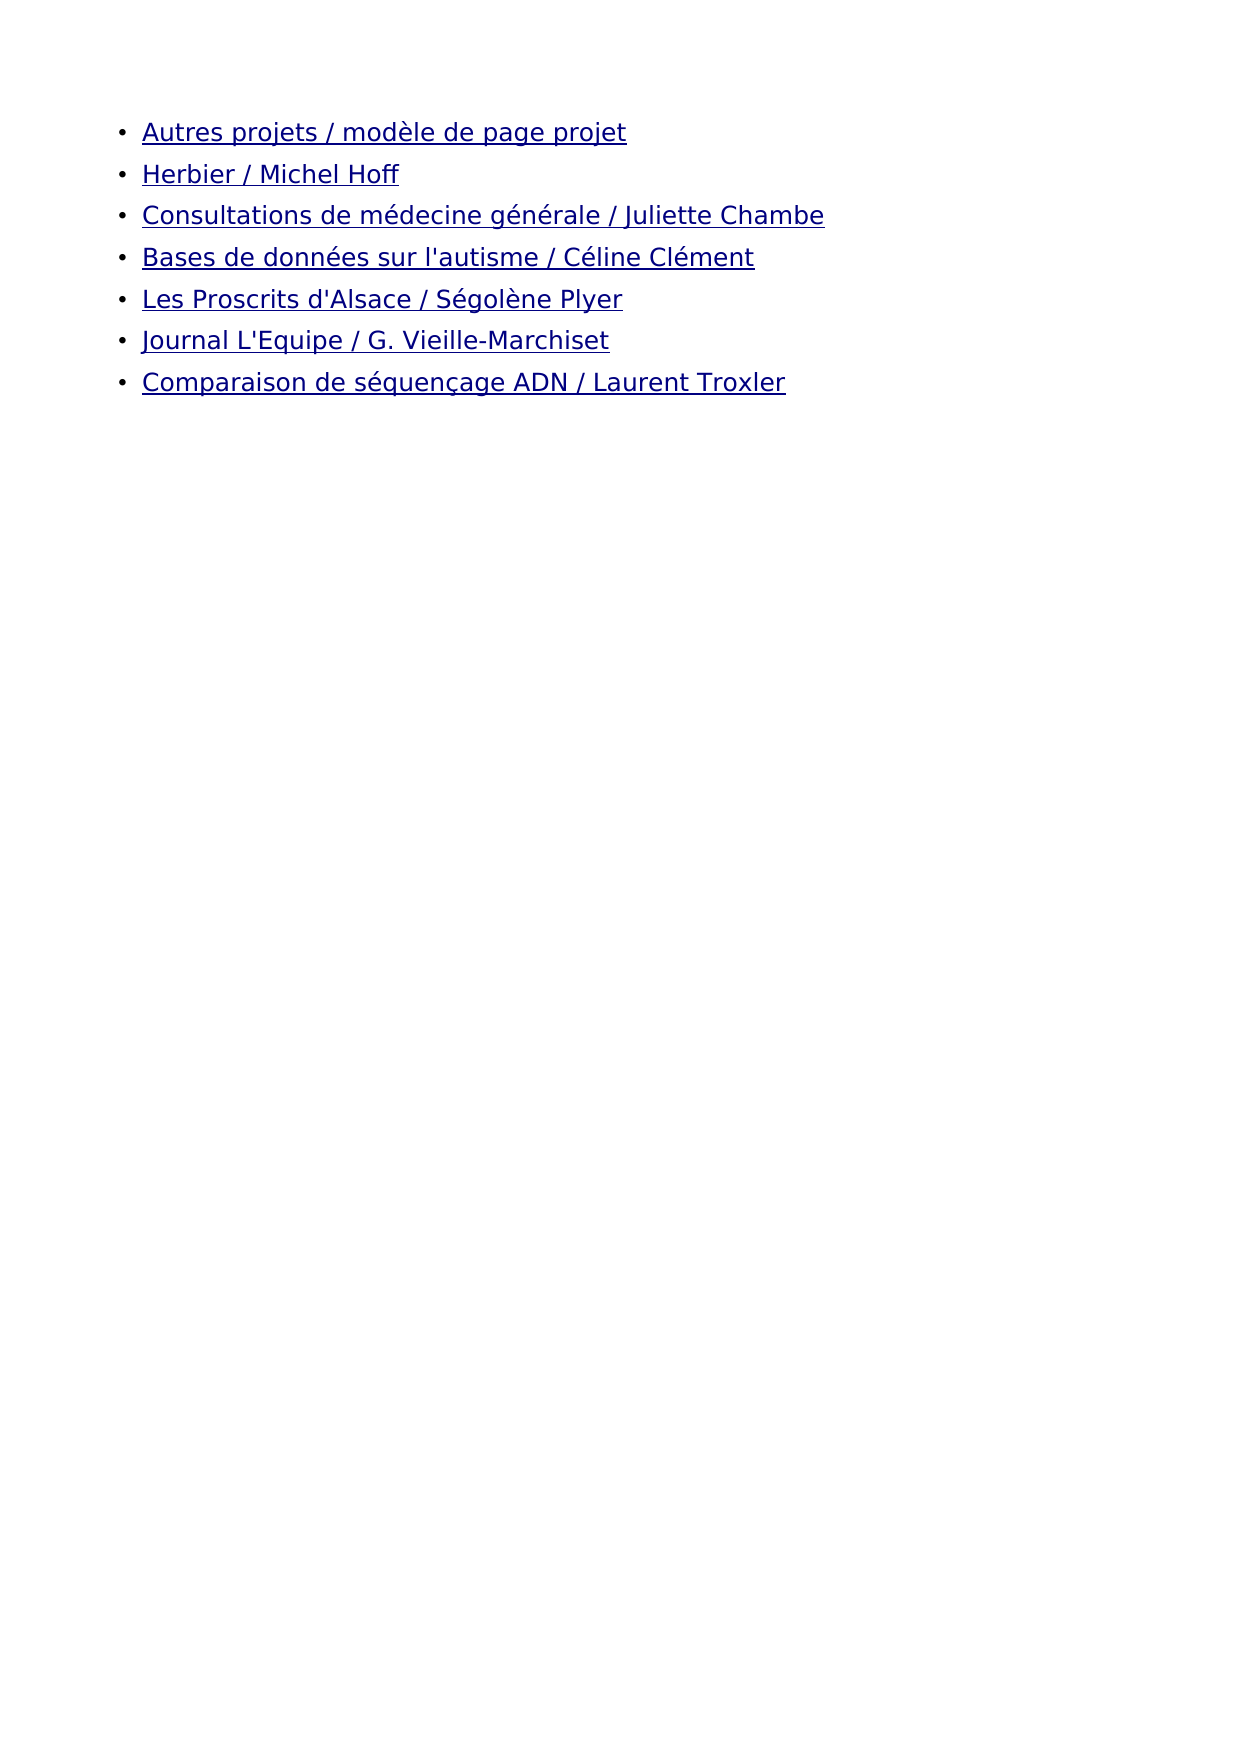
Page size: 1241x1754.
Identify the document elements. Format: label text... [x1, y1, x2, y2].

list Bases de données sur l'autisme / Céline Clément [118, 243, 1122, 272]
list Comparaison de séquençage ADN / Laurent Troxler [118, 368, 1122, 397]
list Autres projets / modèle de page projet [118, 118, 1122, 147]
list Journal L'Equipe / G. Vieille-Marchiset [118, 326, 1122, 356]
list Les Proscrits d'Alsace / Ségolène Plyer [118, 285, 1122, 314]
list Consultations de médecine générale / Juliette Chambe [118, 201, 1122, 231]
list Herbier / Michel Hoff [118, 160, 1122, 189]
